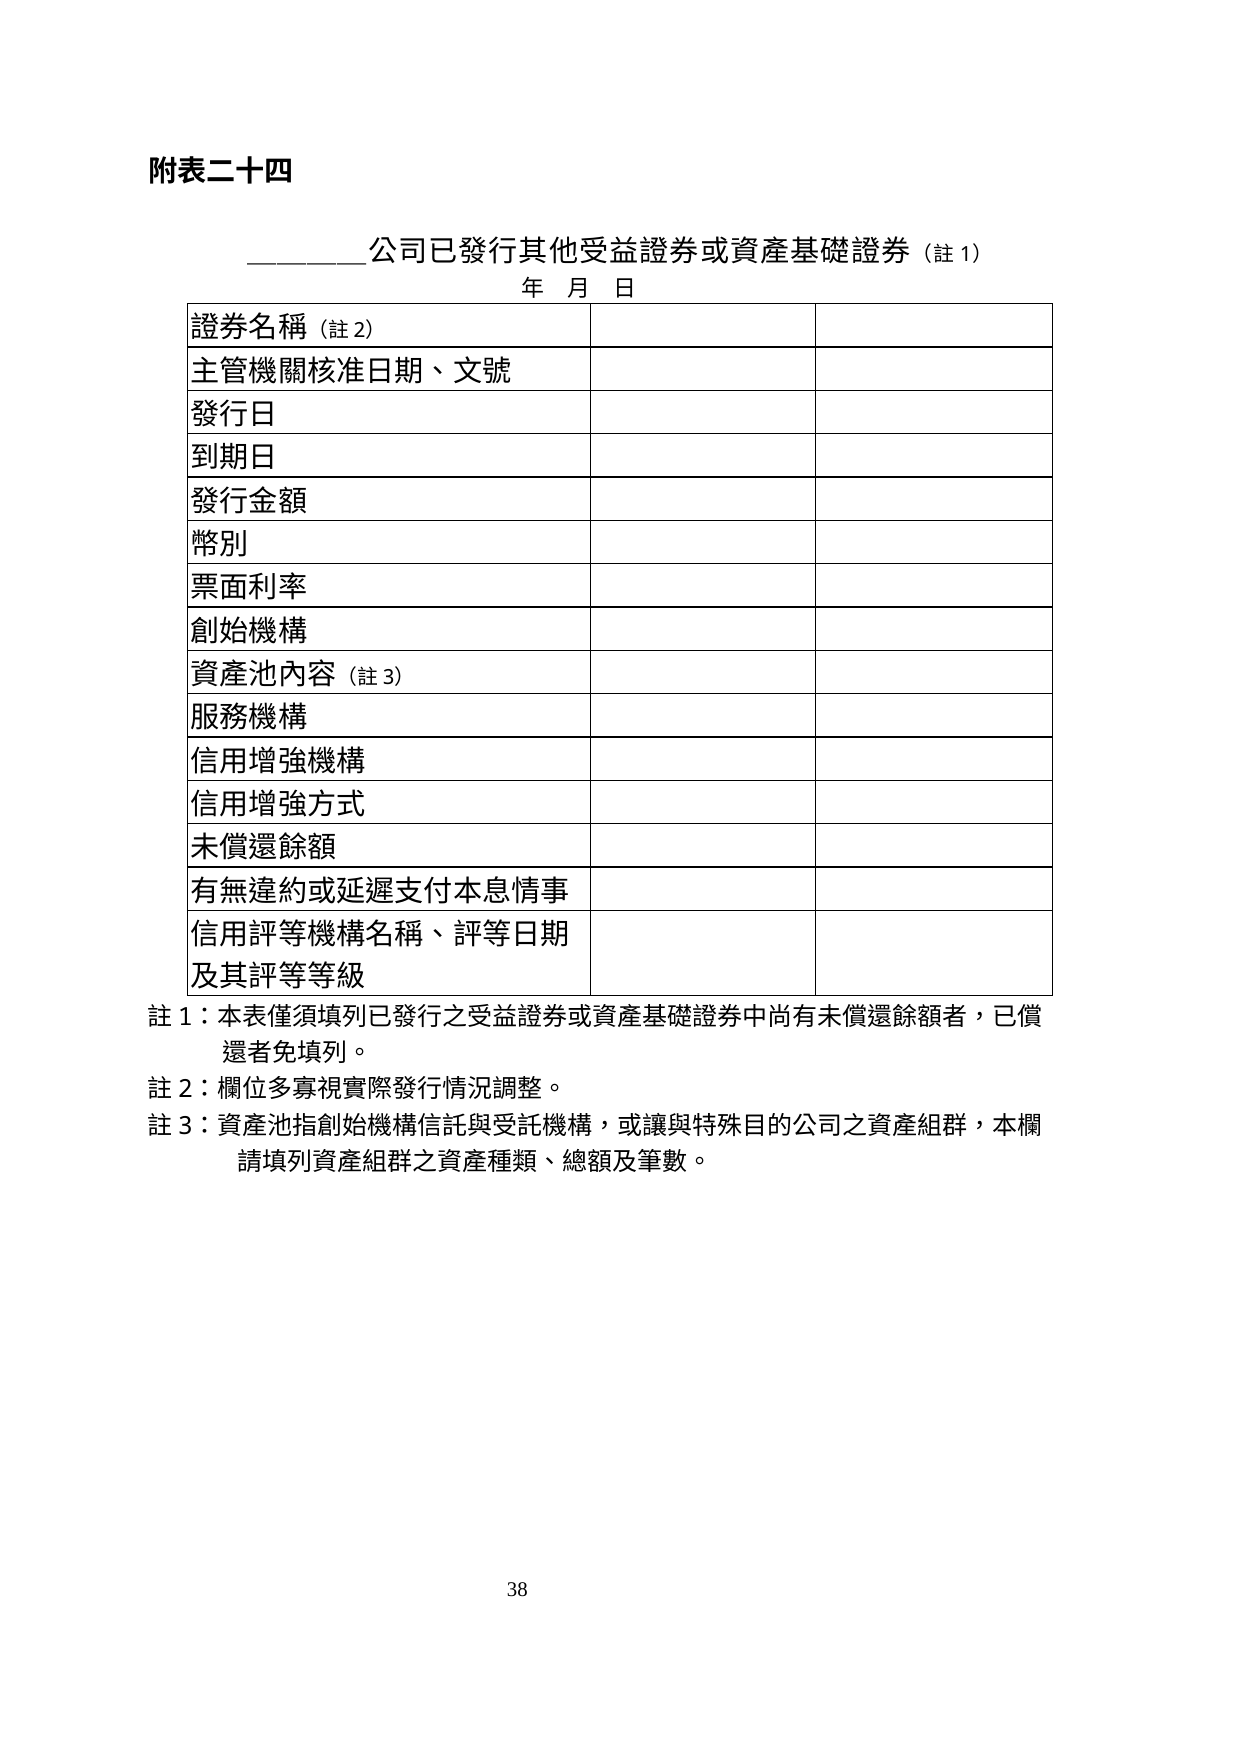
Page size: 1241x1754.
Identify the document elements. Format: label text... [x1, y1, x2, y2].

table_cell [591, 434, 815, 476]
text 註1：本表僅須填列已發行之受益證券或資產基礎證券中尚有未償還餘額者，已償 [148, 996, 1092, 1033]
table_cell 主管機關核准日期、文號 [188, 348, 590, 390]
table_cell [816, 391, 1052, 433]
table_cell [816, 521, 1052, 563]
table_cell [591, 391, 815, 433]
text 註3：資產池指創始機構信託與受託機構，或讓與特殊目的公司之資產組群，本欄 [148, 1105, 1092, 1141]
table_cell 有無違約或延遲支付本息情事 [188, 868, 590, 910]
table_cell [816, 478, 1052, 520]
text 註2：欄位多寡視實際發行情況調整。 [148, 1069, 1092, 1105]
table_cell [816, 434, 1052, 476]
table_cell [816, 824, 1052, 866]
text 請填列資產組群之資產種類、總額及筆數。 [148, 1141, 1092, 1178]
table_cell [591, 348, 815, 390]
table_cell [591, 651, 815, 693]
table_cell [591, 694, 815, 736]
table_cell [816, 781, 1052, 823]
table_cell 信用增強方式 [188, 781, 590, 823]
table_cell [591, 608, 815, 650]
table_cell [591, 911, 815, 995]
table_cell 幣別 [188, 521, 590, 563]
table_cell [816, 651, 1052, 693]
table_cell [816, 608, 1052, 650]
table_cell [816, 694, 1052, 736]
table_cell 發行日 [188, 391, 590, 433]
table_cell [816, 868, 1052, 910]
table_cell 創始機構 [188, 608, 590, 650]
table_header [591, 304, 815, 346]
table_cell 信用增強機構 [188, 738, 590, 780]
table_header [816, 304, 1052, 346]
table_cell 服務機構 [188, 694, 590, 736]
table_cell [591, 781, 815, 823]
table_header 證券名稱（註2） [188, 304, 590, 346]
table_cell 信用評等機構名稱、評等日期及其評等等級 [188, 911, 590, 995]
table_cell [816, 911, 1052, 995]
table_cell [816, 738, 1052, 780]
table_cell 到期日 [188, 434, 590, 476]
table_cell [591, 824, 815, 866]
table_cell [816, 564, 1052, 606]
table_cell [591, 868, 815, 910]
table_cell [591, 738, 815, 780]
text 年 月 日 [148, 270, 1026, 303]
text 還者免填列。 [223, 1033, 1092, 1069]
table_cell [591, 521, 815, 563]
table_cell 發行金額 [188, 478, 590, 520]
table_cell [591, 478, 815, 520]
text 附表二十四 [148, 148, 1092, 190]
table_cell [816, 348, 1052, 390]
table_cell [591, 564, 815, 606]
text ＿＿＿＿公司已發行其他受益證券或資產基礎證券（註1） [148, 227, 1092, 270]
table_cell 未償還餘額 [188, 824, 590, 866]
table_cell 資產池內容（註3） [188, 651, 590, 693]
table_cell 票面利率 [188, 564, 590, 606]
